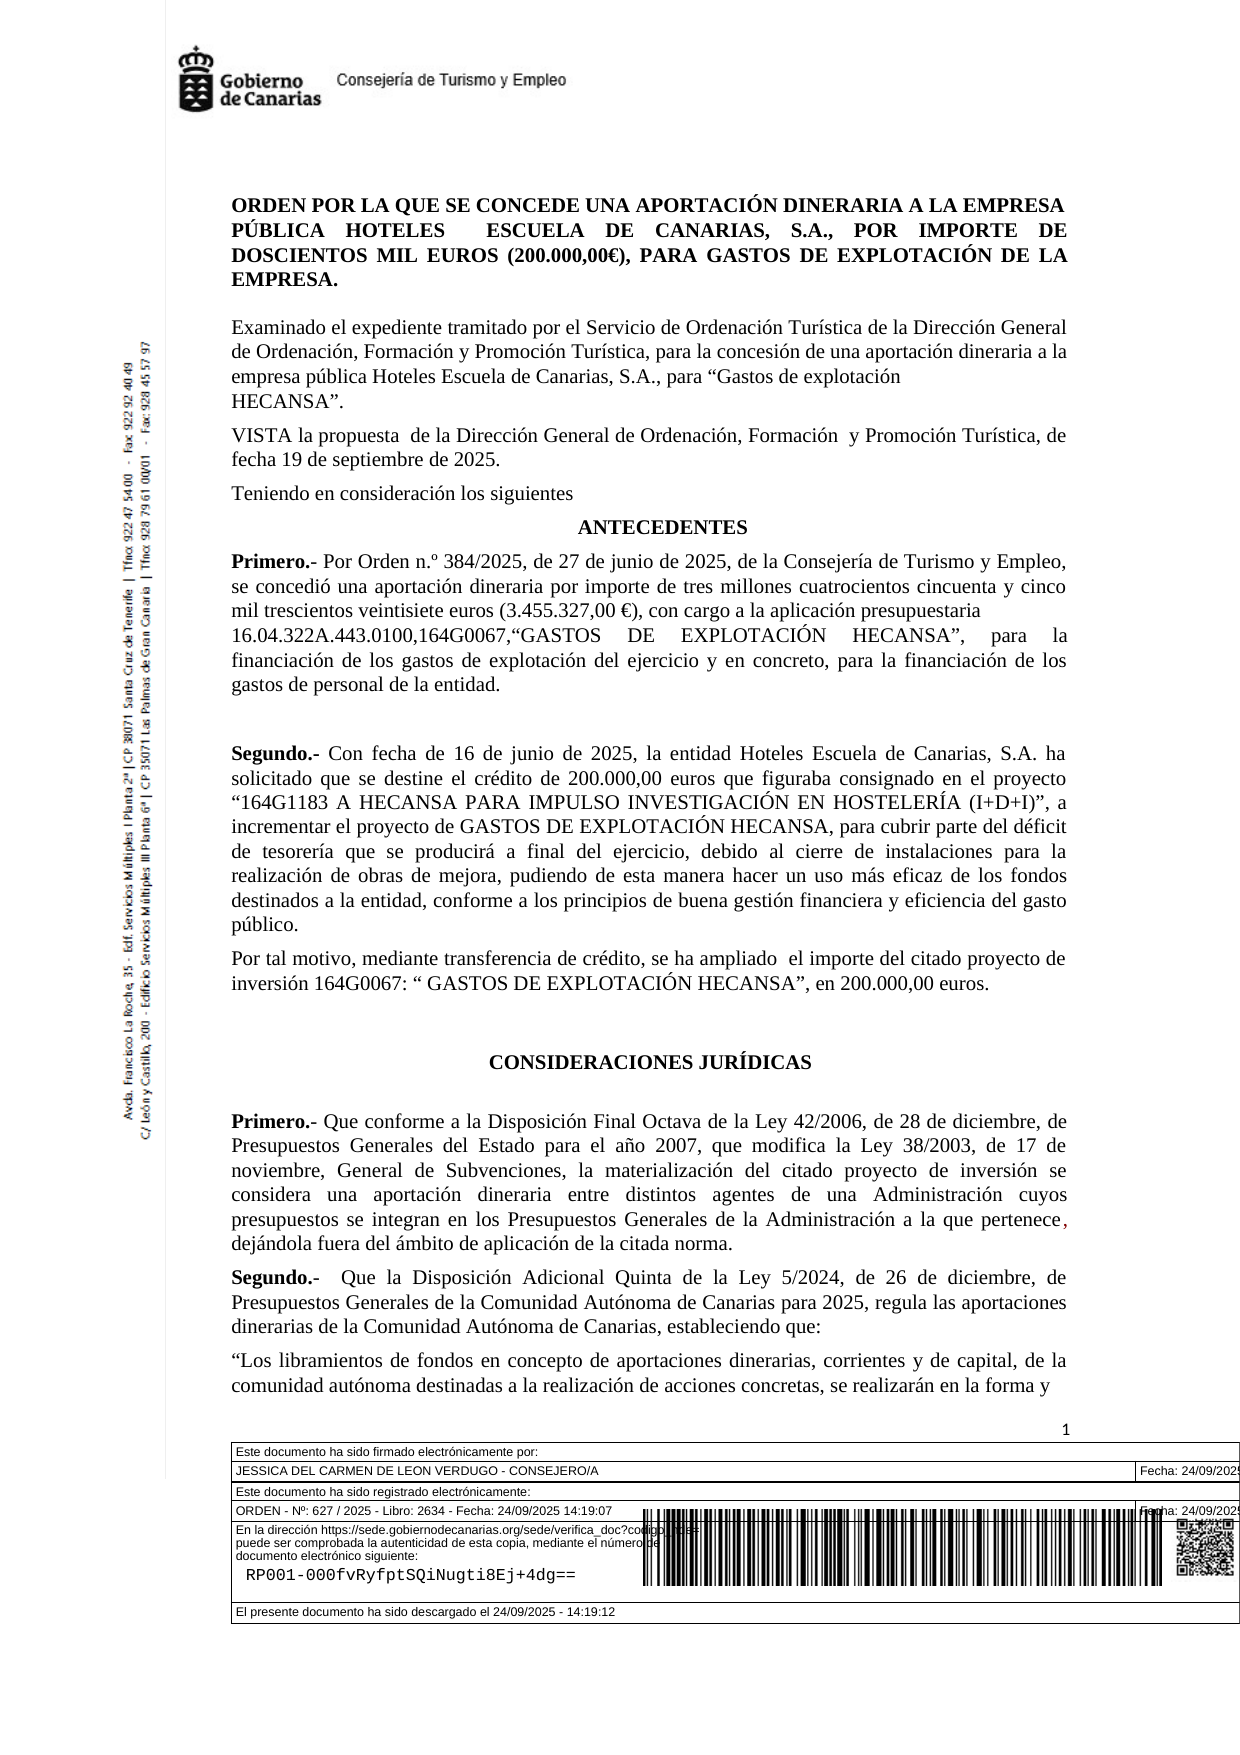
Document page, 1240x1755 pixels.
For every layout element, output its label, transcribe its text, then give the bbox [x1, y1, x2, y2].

text Examinado el expediente tramitado por el Servicio de Ordenación Turística de la Dirección General de Ordenación, Formación y Promoción Turística, para la concesión de una aportación dineraria a la empresa pública Hoteles Escuela de Canarias, S.A., para “Gastos de explotación [231, 315, 1068, 388]
subtitle ANTECEDENTES [257, 515, 1068, 539]
text Primero.- Por Orden n.º 384/2025, de 27 de junio de 2025, de la Consejería de Turismo y Empleo, se concedió una aportación dineraria por importe de tres millones cuatrocientos cincuenta y cinco mil trescientos veintisiete euros (3.455.327,00 €), con cargo a la aplicación presupuestaria [231, 549, 1068, 622]
text 1 [231, 1418, 1070, 1440]
text Por tal motivo, mediante transferencia de crédito, se ha ampliado el importe del citado proyecto de inversión 164G0067: “ GASTOS DE EXPLOTACIÓN HECANSA”, en 200.000,00 euros. [231, 946, 1068, 995]
text VISTA la propuesta de la Dirección General de Ordenación, Formación y Promoción Turística, de fecha 19 de septiembre de 2025. [231, 422, 1068, 471]
text “Los libramientos de fondos en concepto de aportaciones dinerarias, corrientes y de capital, de la comunidad autónoma destinadas a la realización de acciones concretas, se realizarán en la forma y [231, 1348, 1068, 1397]
text Segundo.- Que la Disposición Adicional Quinta de la Ley 5/2024, de 26 de diciembre, de Presupuestos Generales de la Comunidad Autónoma de Canarias para 2025, regula las aportaciones dinerarias de la Comunidad Autónoma de Canarias, estableciendo que: [231, 1265, 1068, 1338]
text PÚBLICA HOTELES ESCUELA DE CANARIAS, S.A., POR IMPORTE DE DOSCIENTOS MIL EUROS (200.000,00€), PARA GASTOS DE EXPLOTACIÓN DE LA EMPRESA. [231, 218, 1068, 291]
text Teniendo en consideración los siguientes [231, 481, 1068, 505]
text ORDEN POR LA QUE SE CONCEDE UNA APORTACIÓN DINERARIA A LA EMPRESA [231, 193, 1068, 217]
subtitle CONSIDERACIONES JURÍDICAS [257, 1050, 1043, 1074]
text 16.04.322A.443.0100,164G0067,“GASTOS DE EXPLOTACIÓN HECANSA”, para la financiación de los gastos de explotación del ejercicio y en concreto, para la financiación de los gastos de personal de la entidad. [231, 623, 1068, 696]
text Primero.- Que conforme a la Disposición Final Octava de la Ley 42/2006, de 28 de diciembre, de Presupuestos Generales del Estado para el año 2007, que modifica la Ley 38/2003, de 17 de noviembre, General de Subvenciones, la materialización del citado proyecto de inversión se considera una aportación dineraria entre distintos agentes de una Administración cuyos presupuestos se integran en los Presupuestos Generales de la Administración a la que pertenece, dejándola fuera del ámbito de aplicación de la citada norma. [231, 1109, 1068, 1255]
text Segundo.- Con fecha de 16 de junio de 2025, la entidad Hoteles Escuela de Canarias, S.A. ha solicitado que se destine el crédito de 200.000,00 euros que figuraba consignado en el proyecto “164G1183 A HECANSA PARA IMPULSO INVESTIGACIÓN EN HOSTELERÍA (I+D+I)”, a incrementar el proyecto de GASTOS DE EXPLOTACIÓN HECANSA, para cubrir parte del déficit de tesorería que se producirá a final del ejercicio, debido al cierre de instalaciones para la realización de obras de mejora, pudiendo de esta manera hacer un uso más eficaz de los fondos destinados a la entidad, conforme a los principios de buena gestión financiera y eficiencia del gasto público. [231, 741, 1068, 936]
text HECANSA”. [231, 389, 1068, 413]
